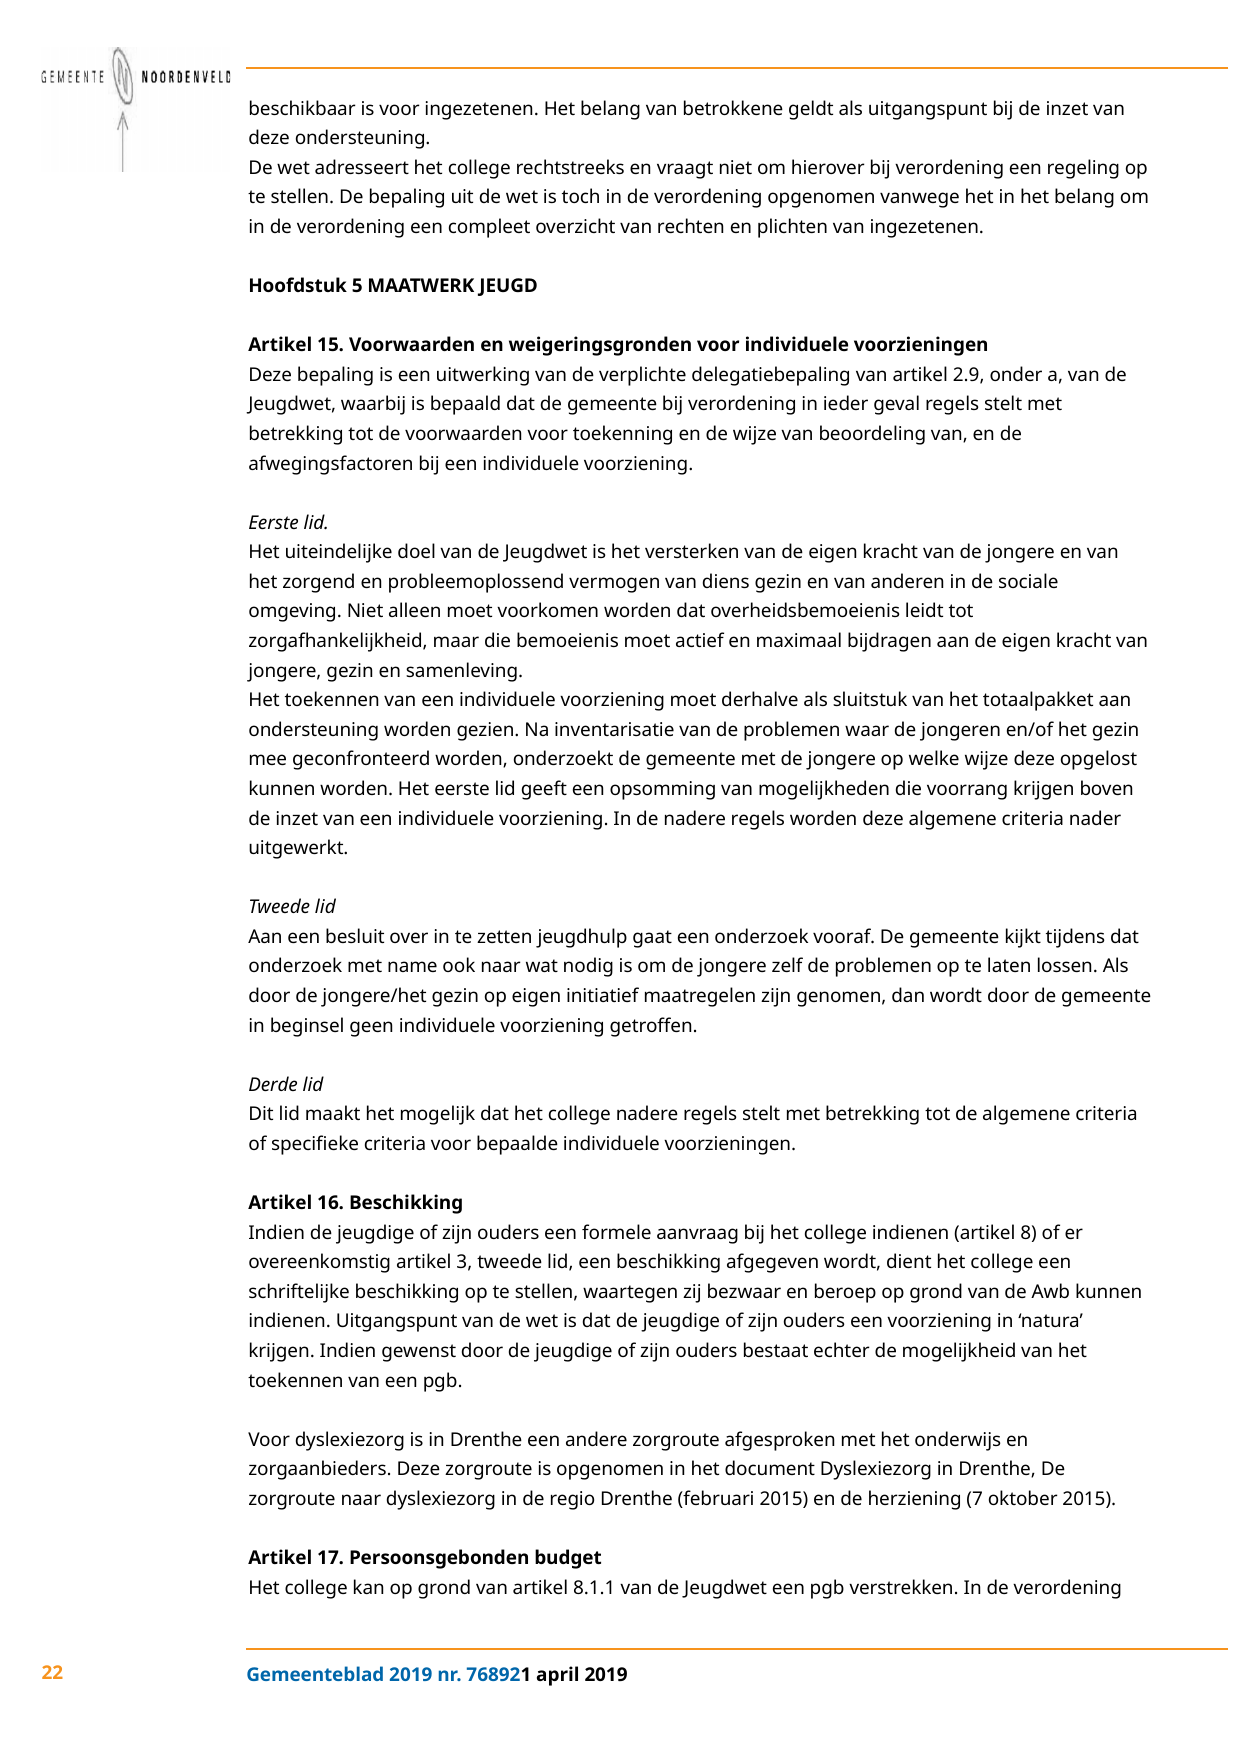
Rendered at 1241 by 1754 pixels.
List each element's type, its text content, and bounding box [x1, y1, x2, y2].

text Eerste lid. [248, 509, 1152, 535]
text Het toekennen van een individuele voorziening moet derhalve als sluitstuk van het totaalpakket aan ondersteuning worden gezien. Na inventarisatie van de problemen waar de jongeren en/of het gezin mee geconfronteerd worden, onderzoekt de gemeente met de jongere op welke wijze deze opgelost kunnen worden. Het eerste lid geeft een opsomming van mogelijkheden die voorrang krijgen boven de inzet van een individuele voorziening. In de nadere regels worden deze algemene criteria nader uitgewerkt. [248, 686, 1152, 860]
text Artikel 15. Voorwaarden en weigeringsgronden voor individuele voorzieningen [248, 331, 1152, 357]
text Indien de jeugdige of zijn ouders een formele aanvraag bij het college indienen (artikel 8) of er overeenkomstig artikel 3, tweede lid, een beschikking afgegeven wordt, dient het college een schriftelijke beschikking op te stellen, waartegen zij bezwaar en beroep op grond van de Awb kunnen indienen. Uitgangspunt van de wet is dat de jeugdige of zijn ouders een voorziening in ‘natura’ krijgen. Indien gewenst door de jeugdige of zijn ouders bestaat echter de mogelijkheid van het toekennen van een pgb. [248, 1219, 1152, 1393]
text beschikbaar is voor ingezetenen. Het belang van betrokkene geldt als uitgangspunt bij de inzet van deze ondersteuning. [248, 95, 1152, 150]
text Dit lid maakt het mogelijk dat het college nadere regels stelt met betrekking tot de algemene criteria of specifieke criteria voor bepaalde individuele voorzieningen. [248, 1101, 1152, 1156]
text Aan een besluit over in te zetten jeugdhulp gaat een onderzoek vooraf. De gemeente kijkt tijdens dat onderzoek met name ook naar wat nodig is om de jongere zelf de problemen op te laten lossen. Als door de jongere/het gezin op eigen initiatief maatregelen zijn genomen, dan wordt door de gemeente in beginsel geen individuele voorziening getroffen. [248, 923, 1152, 1038]
text Tweede lid [248, 893, 1152, 919]
text Derde lid [248, 1071, 1152, 1097]
text Voor dyslexiezorg is in Drenthe een andere zorgroute afgesproken met het onderwijs en zorgaanbieders. Deze zorgroute is opgenomen in het document Dyslexiezorg in Drenthe, De zorgroute naar dyslexiezorg in de regio Drenthe (februari 2015) en de herziening (7 oktober 2015). [248, 1426, 1152, 1511]
text Het college kan op grond van artikel 8.1.1 van de Jeugdwet een pgb verstrekken. In de verordening [248, 1574, 1152, 1600]
text Deze bepaling is een uitwerking van de verplichte delegatiebepaling van artikel 2.9, onder a, van de Jeugdwet, waarbij is bepaald dat de gemeente bij verordening in ieder geval regels stelt met betrekking tot de voorwaarden voor toekenning en de wijze van beoordeling van, en de afwegingsfactoren bij een individuele voorziening. [248, 361, 1152, 476]
text Artikel 16. Beschikking [248, 1189, 1152, 1215]
text Hoofdstuk 5 MAATWERK JEUGD [248, 272, 1152, 298]
text Het uiteindelijke doel van de Jeugdwet is het versterken van de eigen kracht van de jongere en van het zorgend en probleemoplossend vermogen van diens gezin en van anderen in de sociale omgeving. Niet alleen moet voorkomen worden dat overheidsbemoeienis leidt tot zorgafhankelijkheid, maar die bemoeienis moet actief en maximaal bijdragen aan de eigen kracht van jongere, gezin en samenleving. [248, 538, 1152, 683]
text De wet adresseert het college rechtstreeks en vraagt niet om hierover bij verordening een regeling op te stellen. De bepaling uit de wet is toch in de verordening opgenomen vanwege het in het belang om in de verordening een compleet overzicht van rechten en plichten van ingezetenen. [248, 154, 1152, 239]
picture [41, 47, 231, 172]
text Artikel 17. Persoonsgebonden budget [248, 1544, 1152, 1570]
